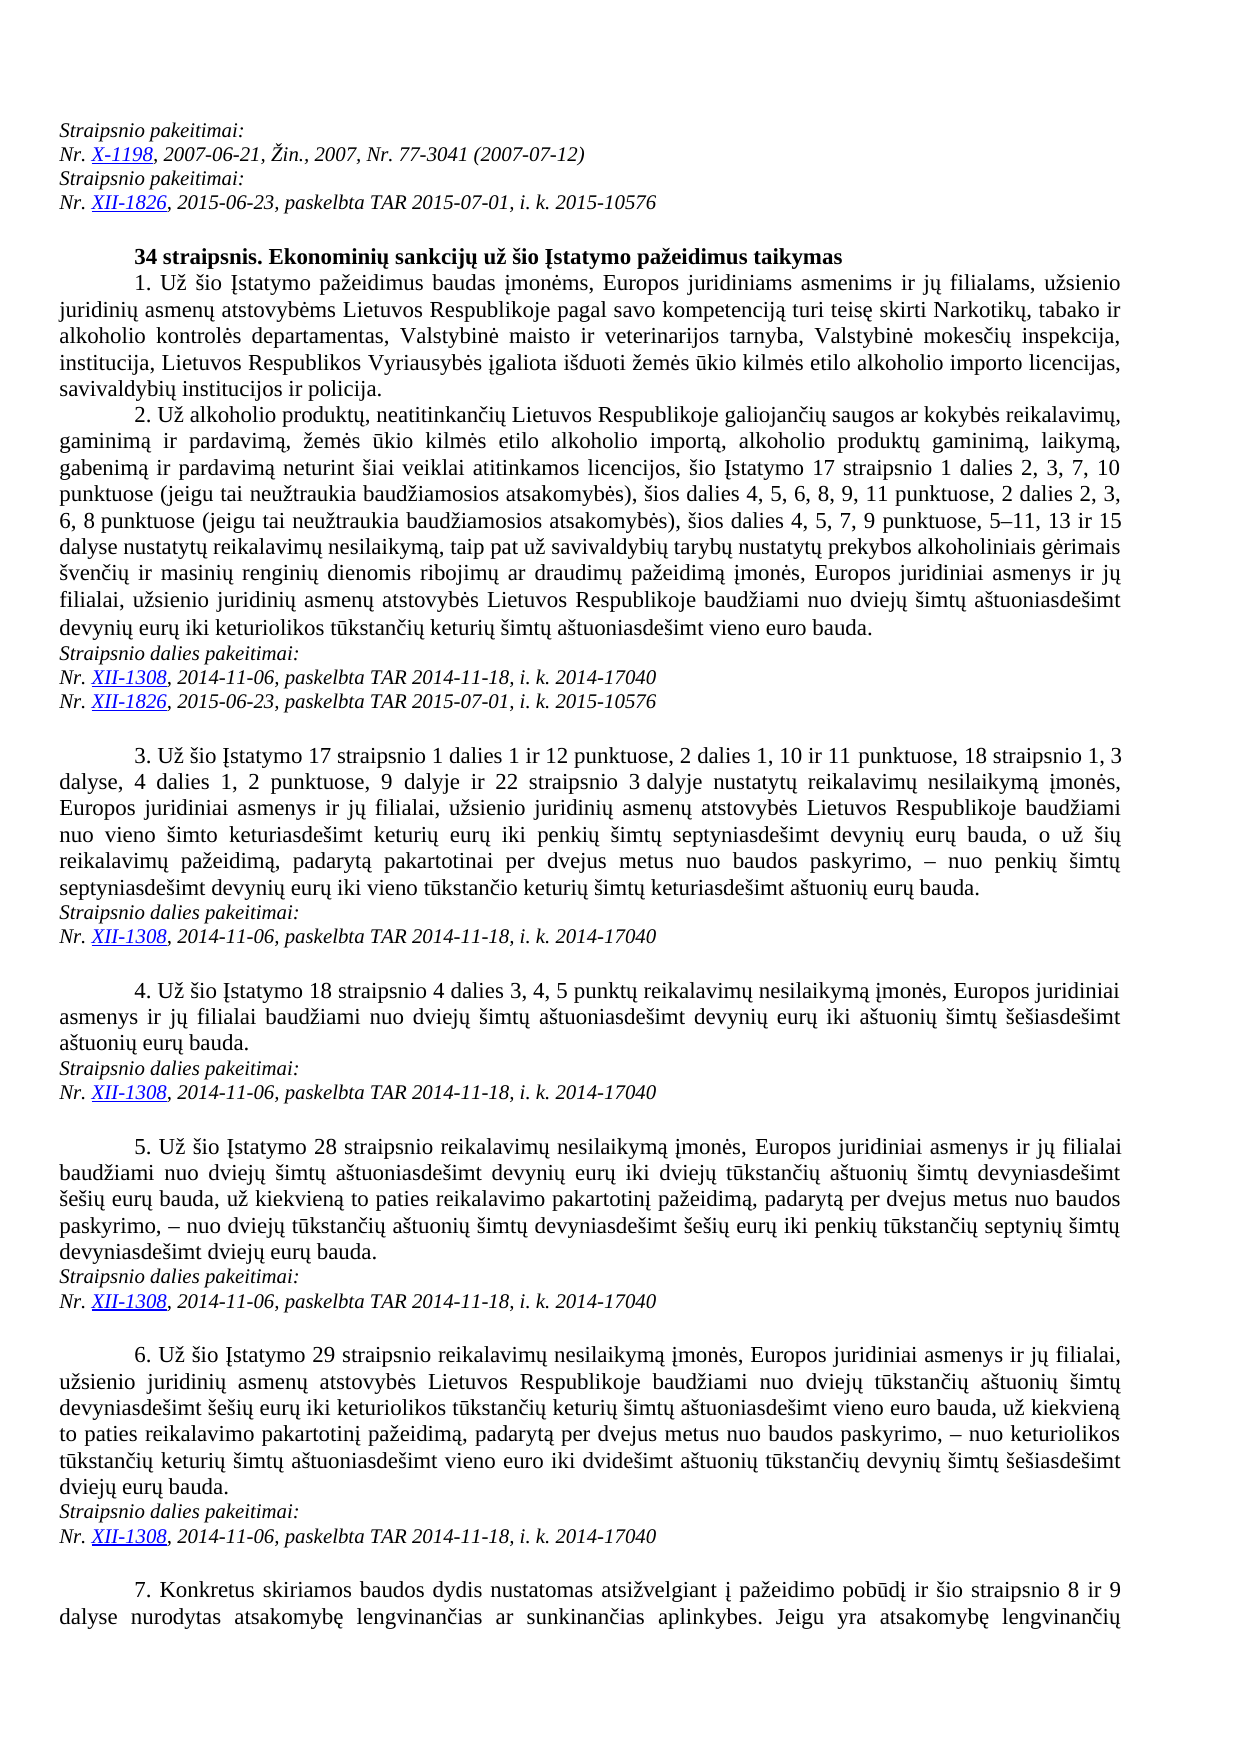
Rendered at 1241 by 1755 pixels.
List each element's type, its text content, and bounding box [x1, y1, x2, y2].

text Nr. XII-1826, 2015-06-23, paskelbta TAR 2015-07-01, i. k. 2015-10576 [59, 190, 1122, 214]
text 6. Už šio Įstatymo 29 straipsnio reikalavimų nesilaikymą įmonės, Europos juridiniai asmenys ir jų filialai, užsienio juridinių asmenų atstovybės Lietuvos Respublikoje baudžiami nuo dviejų tūkstančių aštuonių šimtų devyniasdešimt šešių eurų iki keturiolikos tūkstančių keturių šimtų aštuoniasdešimt vieno euro bauda, už kiekvieną to paties reikalavimo pakartotinį pažeidimą, padarytą per dvejus metus nuo baudos paskyrimo, – nuo keturiolikos tūkstančių keturių šimtų aštuoniasdešimt vieno euro iki dvidešimt aštuonių tūkstančių devynių šimtų šešiasdešimt dviejų eurų bauda. [59, 1341, 1122, 1499]
text 2. Už alkoholio produktų, neatitinkančių Lietuvos Respublikoje galiojančių saugos ar kokybės reikalavimų, gaminimą ir pardavimą, žemės ūkio kilmės etilo alkoholio importą, alkoholio produktų gaminimą, laikymą, gabenimą ir pardavimą neturint šiai veiklai atitinkamos licencijos, šio Įstatymo 17 straipsnio 1 dalies 2, 3, 7, 10 punktuose (jeigu tai neužtraukia baudžiamosios atsakomybės), šios dalies 4, 5, 6, 8, 9, 11 punktuose, 2 dalies 2, 3, 6, 8 punktuose (jeigu tai neužtraukia baudžiamosios atsakomybės), šios dalies 4, 5, 7, 9 punktuose, 5–11, 13 ir 15 dalyse nustatytų reikalavimų nesilaikymą, taip pat už savivaldybių tarybų nustatytų prekybos alkoholiniais gėrimais švenčių ir masinių renginių dienomis ribojimų ar draudimų pažeidimą įmonės, Europos juridiniai asmenys ir jų filialai, užsienio juridinių asmenų atstovybės Lietuvos Respublikoje baudžiami nuo dviejų šimtų aštuoniasdešimt devynių eurų iki keturiolikos tūkstančių keturių šimtų aštuoniasdešimt vieno euro bauda. [59, 401, 1122, 641]
text 5. Už šio Įstatymo 28 straipsnio reikalavimų nesilaikymą įmonės, Europos juridiniai asmenys ir jų filialai baudžiami nuo dviejų šimtų aštuoniasdešimt devynių eurų iki dviejų tūkstančių aštuonių šimtų devyniasdešimt šešių eurų bauda, už kiekvieną to paties reikalavimo pakartotinį pažeidimą, padarytą per dvejus metus nuo baudos paskyrimo, – nuo dviejų tūkstančių aštuonių šimtų devyniasdešimt šešių eurų iki penkių tūkstančių septynių šimtų devyniasdešimt dviejų eurų bauda. [59, 1133, 1122, 1264]
text 4. Už šio Įstatymo 18 straipsnio 4 dalies 3, 4, 5 punktų reikalavimų nesilaikymą įmonės, Europos juridiniai asmenys ir jų filialai baudžiami nuo dviejų šimtų aštuoniasdešimt devynių eurų iki aštuonių šimtų šešiasdešimt aštuonių eurų bauda. [59, 977, 1122, 1056]
text Straipsnio dalies pakeitimai: [59, 900, 1122, 924]
text Nr. XII-1308, 2014-11-06, paskelbta TAR 2014-11-18, i. k. 2014-17040 [59, 1523, 1122, 1548]
text Nr. XII-1308, 2014-11-06, paskelbta TAR 2014-11-18, i. k. 2014-17040 [59, 1080, 1122, 1104]
text 1. Už šio Įstatymo pažeidimus baudas įmonėms, Europos juridiniams asmenims ir jų filialams, užsienio juridinių asmenų atstovybėms Lietuvos Respublikoje pagal savo kompetenciją turi teisę skirti Narkotikų, tabako ir alkoholio kontrolės departamentas, Valstybinė maisto ir veterinarijos tarnyba, Valstybinė mokesčių inspekcija, institucija, Lietuvos Respublikos Vyriausybės įgaliota išduoti žemės ūkio kilmės etilo alkoholio importo licencijas, savivaldybių institucijos ir policija. [59, 269, 1122, 401]
text 34 straipsnis. Ekonominių sankcijų už šio Įstatymo pažeidimus taikymas [59, 243, 1122, 269]
text Straipsnio pakeitimai: [59, 166, 1122, 190]
text Nr. XII-1826, 2015-06-23, paskelbta TAR 2015-07-01, i. k. 2015-10576 [59, 689, 1122, 713]
text Straipsnio dalies pakeitimai: [59, 1264, 1122, 1288]
text Nr. XII-1308, 2014-11-06, paskelbta TAR 2014-11-18, i. k. 2014-17040 [59, 1288, 1122, 1313]
text Straipsnio pakeitimai: [59, 118, 1122, 142]
text Straipsnio dalies pakeitimai: [59, 1056, 1122, 1080]
text 3. Už šio Įstatymo 17 straipsnio 1 dalies 1 ir 12 punktuose, 2 dalies 1, 10 ir 11 punktuose, 18 straipsnio 1, 3 dalyse, 4 dalies 1, 2 punktuose, 9 dalyje ir 22 straipsnio 3 dalyje nustatytų reikalavimų nesilaikymą įmonės, Europos juridiniai asmenys ir jų filialai, užsienio juridinių asmenų atstovybės Lietuvos Respublikoje baudžiami nuo vieno šimto keturiasdešimt keturių eurų iki penkių šimtų septyniasdešimt devynių eurų bauda, o už šių reikalavimų pažeidimą, padarytą pakartotinai per dvejus metus nuo baudos paskyrimo, – nuo penkių šimtų septyniasdešimt devynių eurų iki vieno tūkstančio keturių šimtų keturiasdešimt aštuonių eurų bauda. [59, 742, 1122, 900]
text Nr. X-1198, 2007-06-21, Žin., 2007, Nr. 77-3041 (2007-07-12) [59, 142, 1122, 166]
text 7. Konkretus skiriamos baudos dydis nustatomas atsižvelgiant į pažeidimo pobūdį ir šio straipsnio 8 ir 9 dalyse nurodytas atsakomybę lengvinančias ar sunkinančias aplinkybes. Jeigu yra atsakomybę lengvinančių [59, 1576, 1122, 1629]
text Nr. XII-1308, 2014-11-06, paskelbta TAR 2014-11-18, i. k. 2014-17040 [59, 665, 1122, 689]
text Nr. XII-1308, 2014-11-06, paskelbta TAR 2014-11-18, i. k. 2014-17040 [59, 924, 1122, 948]
text Straipsnio dalies pakeitimai: [59, 1499, 1122, 1523]
text Straipsnio dalies pakeitimai: [59, 641, 1122, 665]
